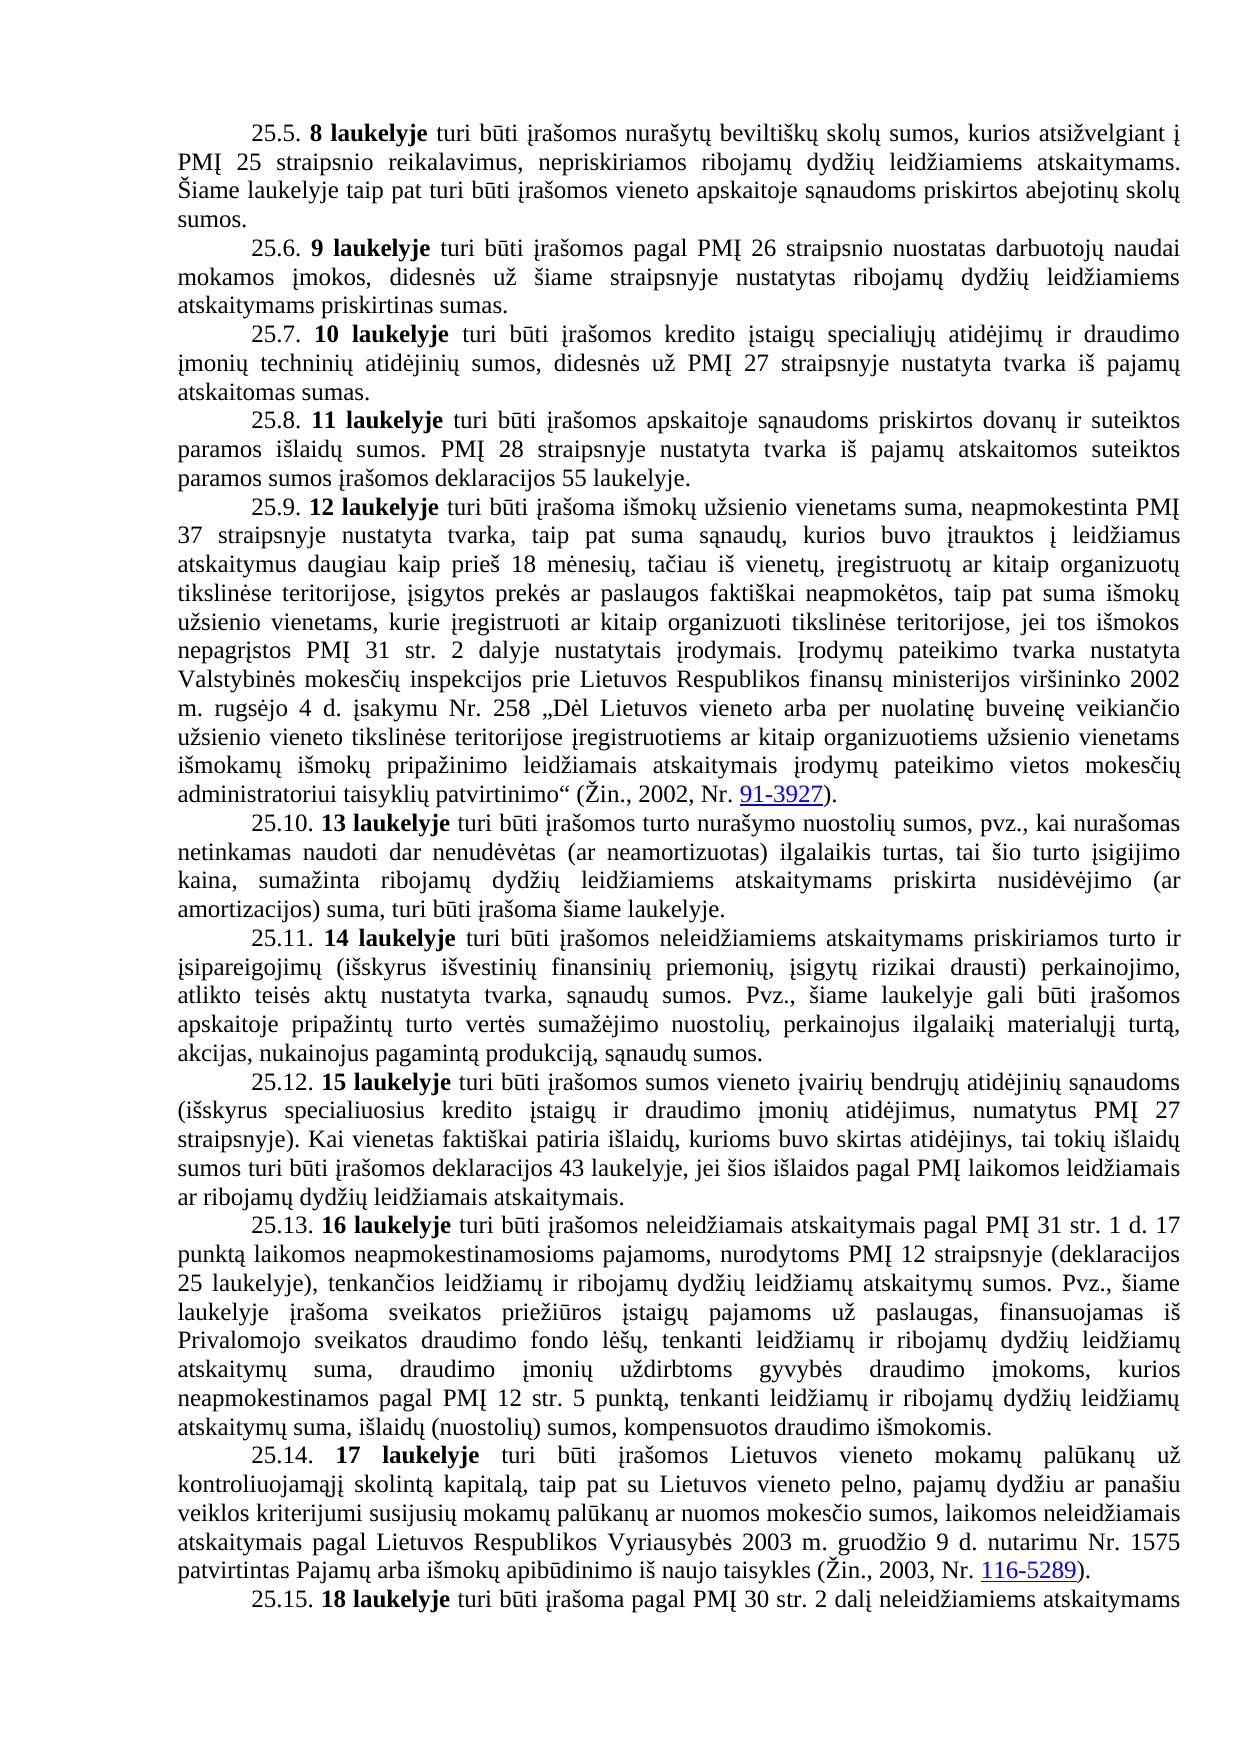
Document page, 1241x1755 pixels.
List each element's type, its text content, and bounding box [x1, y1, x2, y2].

text 25.14. 17 laukelyje turi būti įrašomos Lietuvos vieneto mokamų palūkanų už kontroliuojamąjį skolintą kapitalą, taip pat su Lietuvos vieneto pelno, pajamų dydžiu ar panašiu veiklos kriterijumi susijusių mokamų palūkanų ar nuomos mokesčio sumos, laikomos neleidžiamais atskaitymais pagal Lietuvos Respublikos Vyriausybės 2003 m. gruodžio 9 d. nutarimu Nr. 1575 patvirtintas Pajamų arba išmokų apibūdinimo iš naujo taisykles (Žin., 2003, Nr. 116-5289). [177, 1441, 1181, 1584]
text 25.15. 18 laukelyje turi būti įrašoma pagal PMĮ 30 str. 2 dalį neleidžiamiems atskaitymams [177, 1584, 1181, 1613]
text 25.10. 13 laukelyje turi būti įrašomos turto nurašymo nuostolių sumos, pvz., kai nurašomas netinkamas naudoti dar nenudėvėtas (ar neamortizuotas) ilgalaikis turtas, tai šio turto įsigijimo kaina, sumažinta ribojamų dydžių leidžiamiems atskaitymams priskirta nusidėvėjimo (ar amortizacijos) suma, turi būti įrašoma šiame laukelyje. [177, 808, 1181, 923]
text 25.6. 9 laukelyje turi būti įrašomos pagal PMĮ 26 straipsnio nuostatas darbuotojų naudai mokamos įmokos, didesnės už šiame straipsnyje nustatytas ribojamų dydžių leidžiamiems atskaitymams priskirtinas sumas. [177, 233, 1181, 319]
text 25.11. 14 laukelyje turi būti įrašomos neleidžiamiems atskaitymams priskiriamos turto ir įsipareigojimų (išskyrus išvestinių finansinių priemonių, įsigytų rizikai drausti) perkainojimo, atlikto teisės aktų nustatyta tvarka, sąnaudų sumos. Pvz., šiame laukelyje gali būti įrašomos apskaitoje pripažintų turto vertės sumažėjimo nuostolių, perkainojus ilgalaikį materialųjį turtą, akcijas, nukainojus pagamintą produkciją, sąnaudų sumos. [177, 923, 1181, 1067]
text 25.12. 15 laukelyje turi būti įrašomos sumos vieneto įvairių bendrųjų atidėjinių sąnaudoms (išskyrus specialiuosius kredito įstaigų ir draudimo įmonių atidėjimus, numatytus PMĮ 27 straipsnyje). Kai vienetas faktiškai patiria išlaidų, kurioms buvo skirtas atidėjinys, tai tokių išlaidų sumos turi būti įrašomos deklaracijos 43 laukelyje, jei šios išlaidos pagal PMĮ laikomos leidžiamais ar ribojamų dydžių leidžiamais atskaitymais. [177, 1067, 1181, 1211]
text 25.9. 12 laukelyje turi būti įrašoma išmokų užsienio vienetams suma, neapmokestinta PMĮ 37 straipsnyje nustatyta tvarka, taip pat suma sąnaudų, kurios buvo įtrauktos į leidžiamus atskaitymus daugiau kaip prieš 18 mėnesių, tačiau iš vienetų, įregistruotų ar kitaip organizuotų tikslinėse teritorijose, įsigytos prekės ar paslaugos faktiškai neapmokėtos, taip pat suma išmokų užsienio vienetams, kurie įregistruoti ar kitaip organizuoti tikslinėse teritorijose, jei tos išmokos nepagrįstos PMĮ 31 str. 2 dalyje nustatytais įrodymais. Įrodymų pateikimo tvarka nustatyta Valstybinės mokesčių inspekcijos prie Lietuvos Respublikos finansų ministerijos viršininko 2002 m. rugsėjo 4 d. įsakymu Nr. 258 „Dėl Lietuvos vieneto arba per nuolatinę buveinę veikiančio užsienio vieneto tikslinėse teritorijose įregistruotiems ar kitaip organizuotiems užsienio vienetams išmokamų išmokų pripažinimo leidžiamais atskaitymais įrodymų pateikimo vietos mokesčių administratoriui taisyklių patvirtinimo“ (Žin., 2002, Nr. 91-3927). [177, 492, 1181, 808]
text 25.8. 11 laukelyje turi būti įrašomos apskaitoje sąnaudoms priskirtos dovanų ir suteiktos paramos išlaidų sumos. PMĮ 28 straipsnyje nustatyta tvarka iš pajamų atskaitomos suteiktos paramos sumos įrašomos deklaracijos 55 laukelyje. [177, 406, 1181, 492]
text 25.5. 8 laukelyje turi būti įrašomos nurašytų beviltiškų skolų sumos, kurios atsižvelgiant į PMĮ 25 straipsnio reikalavimus, nepriskiriamos ribojamų dydžių leidžiamiems atskaitymams. Šiame laukelyje taip pat turi būti įrašomos vieneto apskaitoje sąnaudoms priskirtos abejotinų skolų sumos. [177, 118, 1181, 233]
text 25.13. 16 laukelyje turi būti įrašomos neleidžiamais atskaitymais pagal PMĮ 31 str. 1 d. 17 punktą laikomos neapmokestinamosioms pajamoms, nurodytoms PMĮ 12 straipsnyje (deklaracijos 25 laukelyje), tenkančios leidžiamų ir ribojamų dydžių leidžiamų atskaitymų sumos. Pvz., šiame laukelyje įrašoma sveikatos priežiūros įstaigų pajamoms už paslaugas, finansuojamas iš Privalomojo sveikatos draudimo fondo lėšų, tenkanti leidžiamų ir ribojamų dydžių leidžiamų atskaitymų suma, draudimo įmonių uždirbtoms gyvybės draudimo įmokoms, kurios neapmokestinamos pagal PMĮ 12 str. 5 punktą, tenkanti leidžiamų ir ribojamų dydžių leidžiamų atskaitymų suma, išlaidų (nuostolių) sumos, kompensuotos draudimo išmokomis. [177, 1211, 1181, 1441]
text 25.7. 10 laukelyje turi būti įrašomos kredito įstaigų specialiųjų atidėjimų ir draudimo įmonių techninių atidėjinių sumos, didesnės už PMĮ 27 straipsnyje nustatyta tvarka iš pajamų atskaitomas sumas. [177, 319, 1181, 406]
